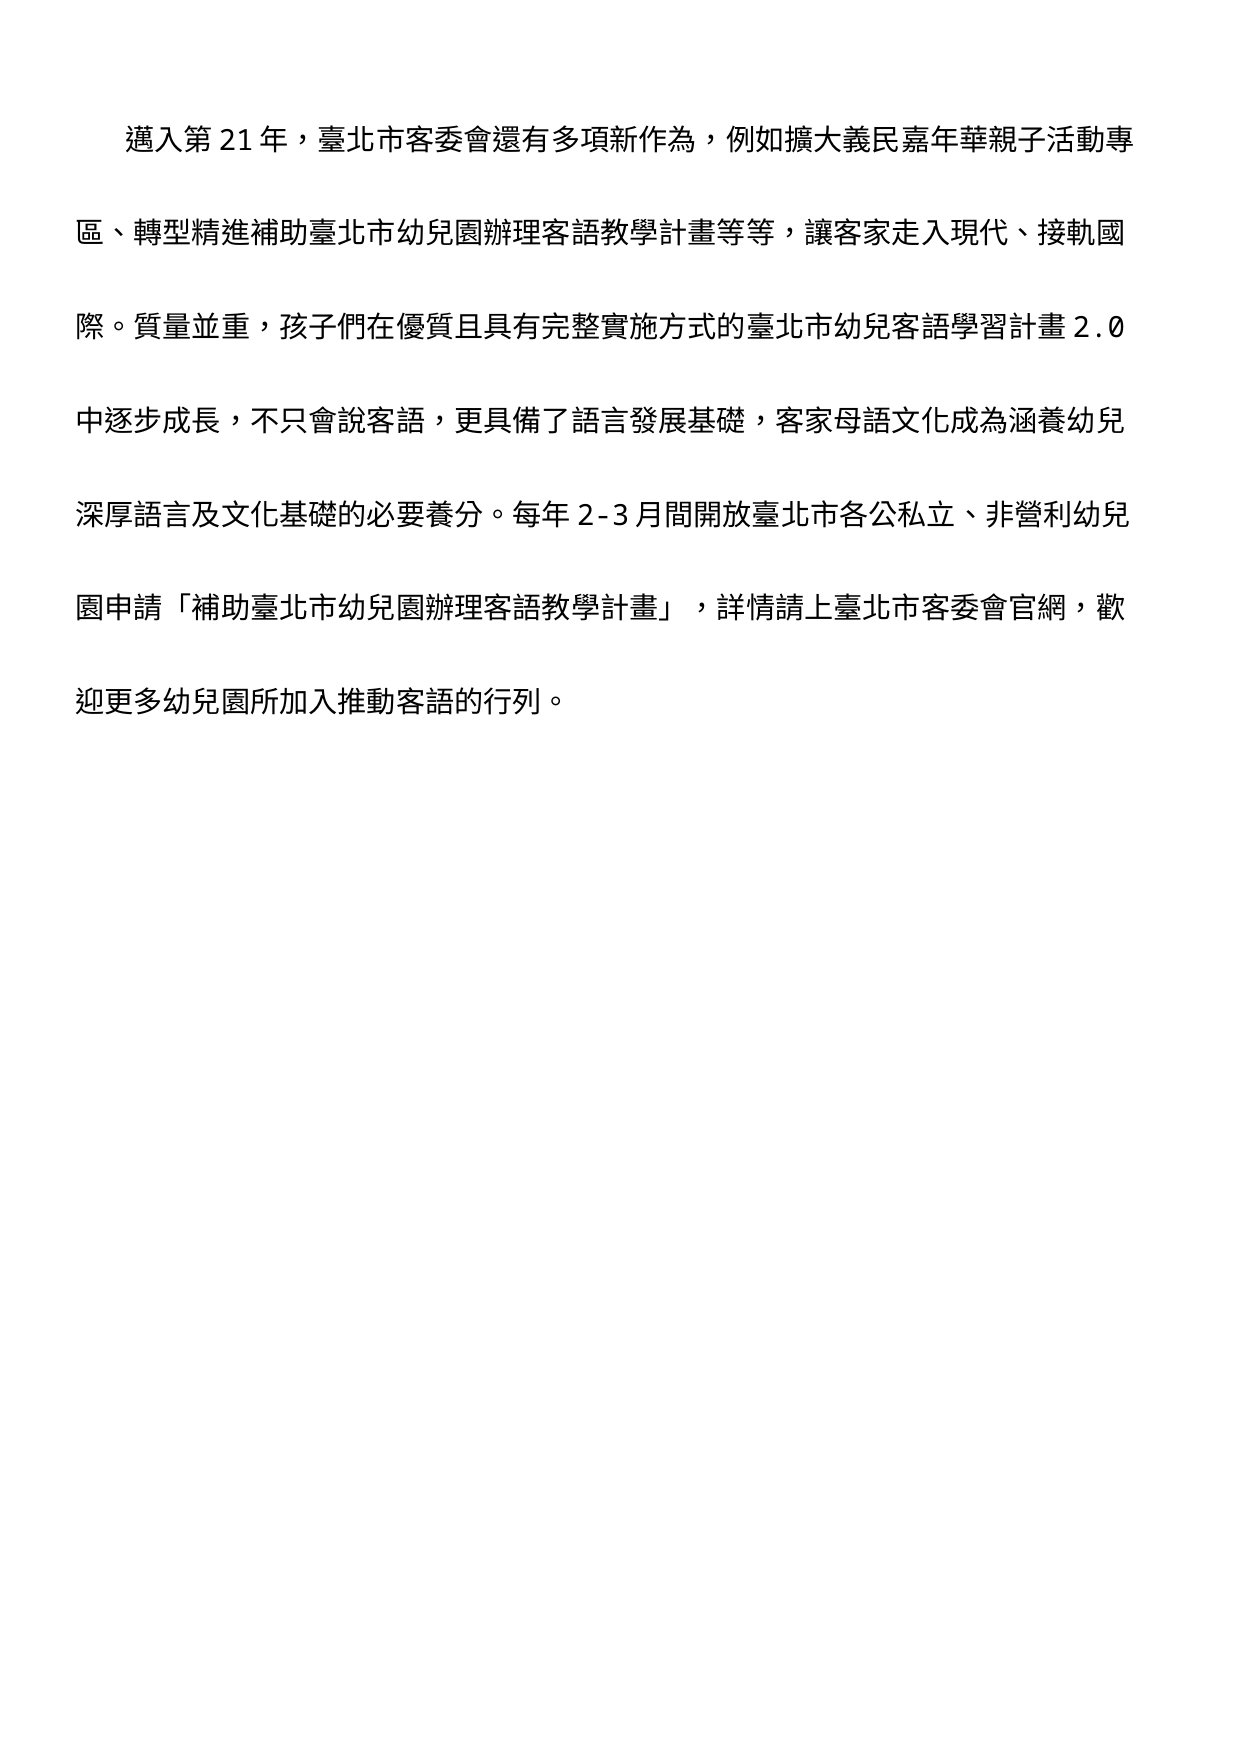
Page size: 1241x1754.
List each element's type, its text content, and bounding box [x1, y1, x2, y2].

text 邁入第21年，臺北市客委會還有多項新作為，例如擴大義民嘉年華親子活動專區、轉型精進補助臺北市幼兒園辦理客語教學計畫等等，讓客家走入現代、接軌國際。質量並重，孩子們在優質且具有完整實施方式的臺北市幼兒客語學習計畫2.0中逐步成長，不只會說客語，更具備了語言發展基礎，客家母語文化成為涵養幼兒深厚語言及文化基礎的必要養分。每年2-3月間開放臺北市各公私立、非營利幼兒園申請「補助臺北市幼兒園辦理客語教學計畫」，詳情請上臺北市客委會官網，歡迎更多幼兒園所加入推動客語的行列。 [75, 96, 1138, 721]
